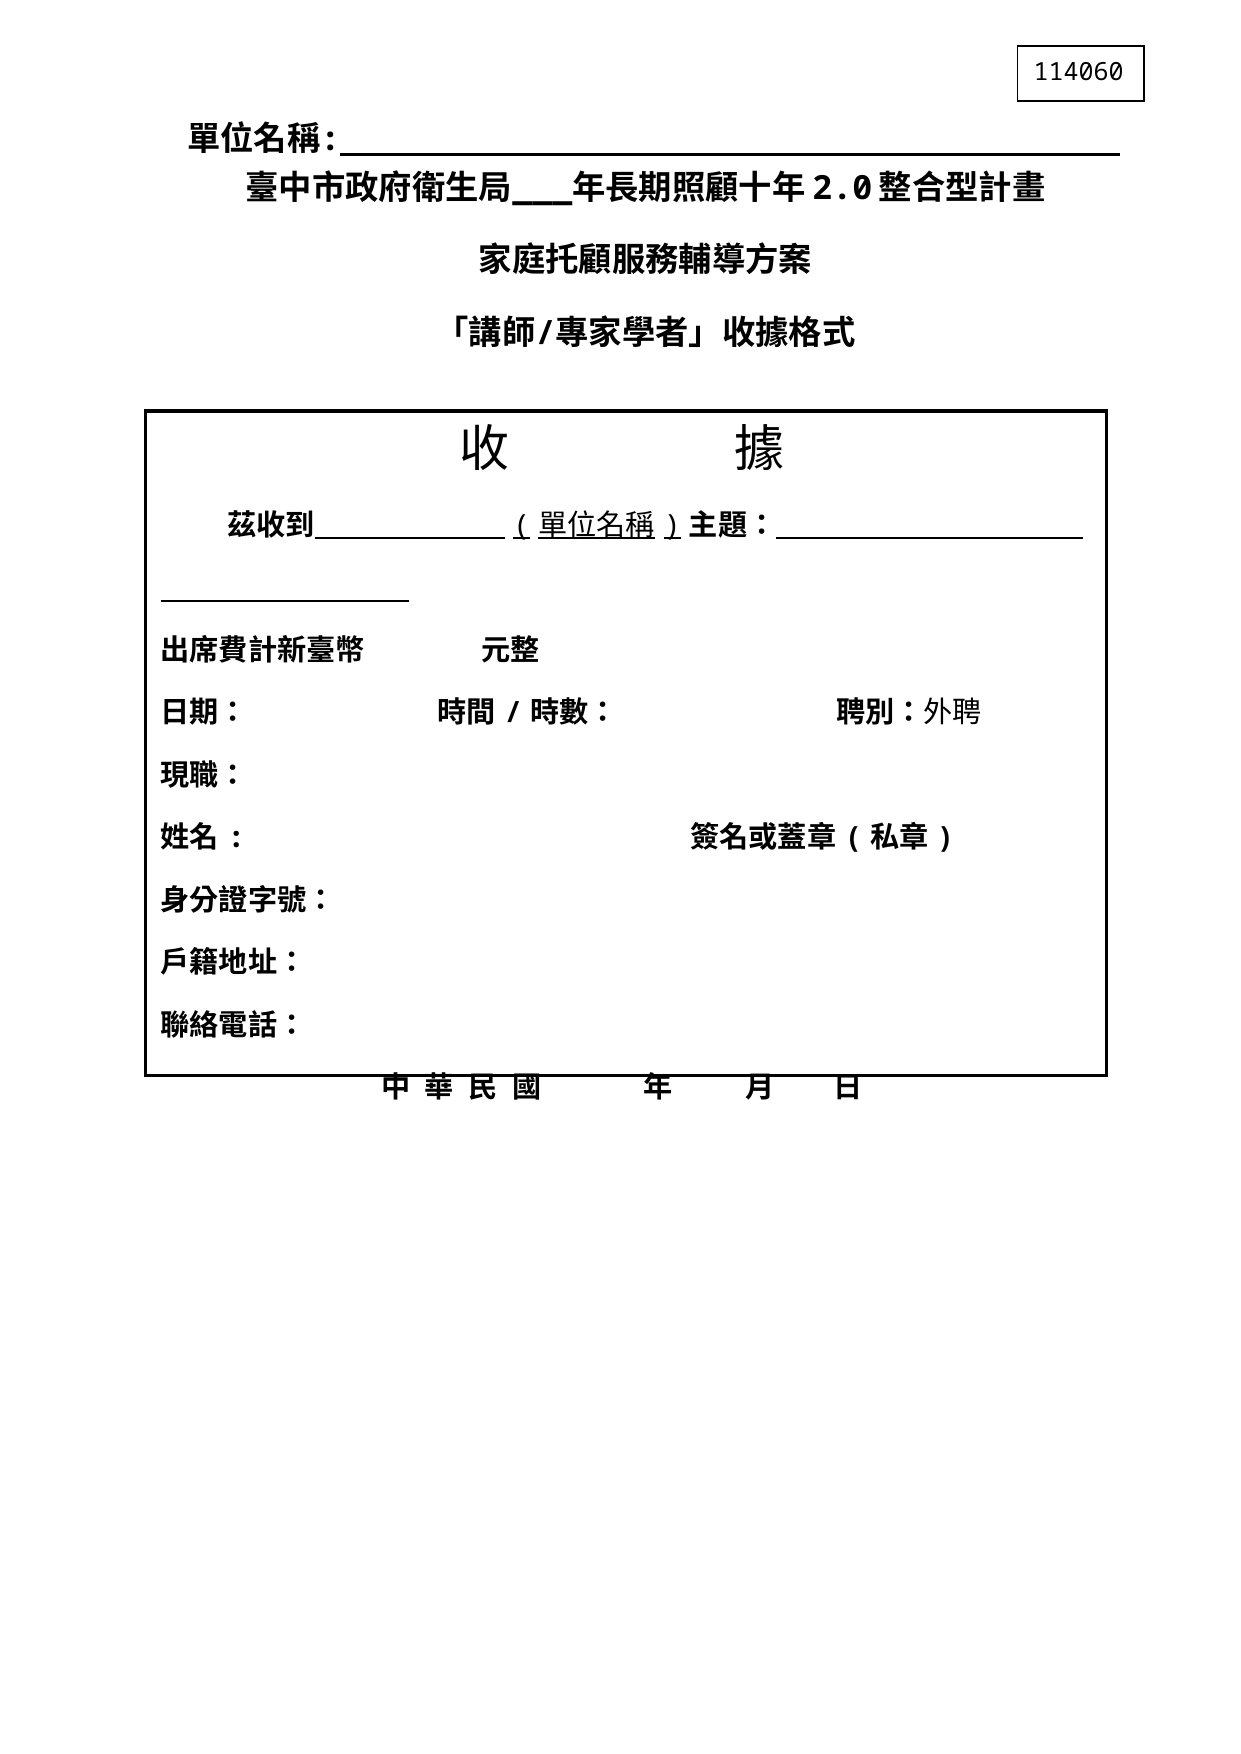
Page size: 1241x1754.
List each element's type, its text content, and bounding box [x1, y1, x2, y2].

text 臺中市政府衛生局___年長期照顧十年2.0整合型計畫 [153, 161, 1137, 209]
text 「講師/專家學者」收據格式 [153, 306, 1137, 354]
text 單位名稱: [153, 112, 1137, 161]
text 單位名稱: [1018, 47, 1143, 100]
text 家庭托顧服務輔導方案 [153, 233, 1137, 281]
text 1140601 [1033, 54, 1128, 93]
